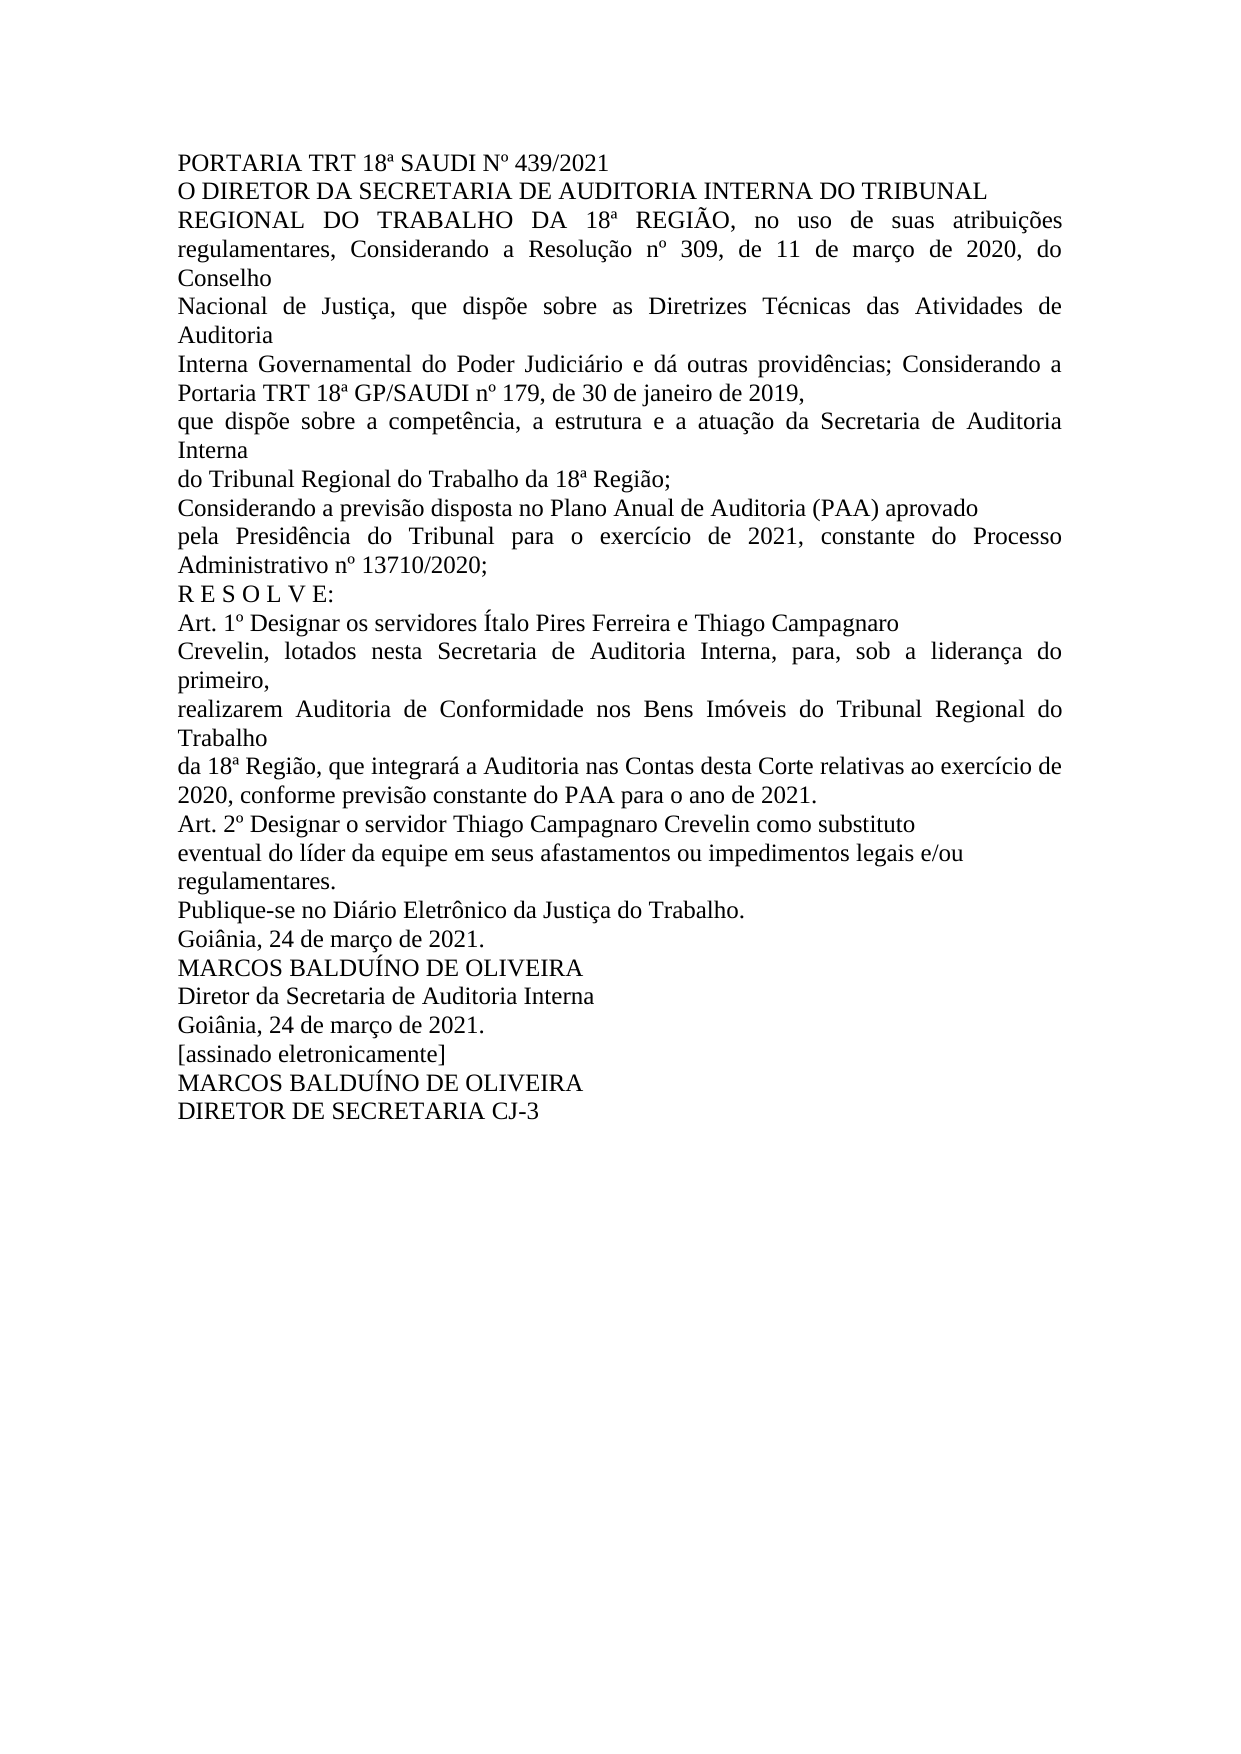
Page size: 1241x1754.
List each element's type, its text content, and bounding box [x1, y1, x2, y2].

text Crevelin, lotados nesta Secretaria de Auditoria Interna, para, sob a liderança do primeiro, [177, 636, 1063, 694]
text Goiânia, 24 de março de 2021. [177, 1010, 1063, 1039]
text MARCOS BALDUÍNO DE OLIVEIRA [177, 1068, 1063, 1096]
text MARCOS BALDUÍNO DE OLIVEIRA [177, 953, 1063, 981]
text pela Presidência do Tribunal para o exercício de 2021, constante do Processo Administrativo nº 13710/2020; [177, 521, 1063, 579]
text 2020, conforme previsão constante do PAA para o ano de 2021. [177, 780, 1063, 809]
text eventual do líder da equipe em seus afastamentos ou impedimentos legais e/ou [177, 838, 1063, 866]
text que dispõe sobre a competência, a estrutura e a atuação da Secretaria de Auditoria Interna [177, 406, 1063, 464]
text regulamentares. [177, 866, 1063, 895]
text Goiânia, 24 de março de 2021. [177, 924, 1063, 953]
text Interna Governamental do Poder Judiciário e dá outras providências; Considerando a Portaria TRT 18ª GP/SAUDI nº 179, de 30 de janeiro de 2019, [177, 349, 1063, 406]
text Considerando a previsão disposta no Plano Anual de Auditoria (PAA) aprovado [177, 493, 1063, 521]
text O DIRETOR DA SECRETARIA DE AUDITORIA INTERNA DO TRIBUNAL [177, 176, 1063, 205]
text Art. 1º Designar os servidores Ítalo Pires Ferreira e Thiago Campagnaro [177, 608, 1063, 636]
text realizarem Auditoria de Conformidade nos Bens Imóveis do Tribunal Regional do Trabalho [177, 694, 1063, 751]
text DIRETOR DE SECRETARIA CJ-3 [177, 1096, 1063, 1125]
text REGIONAL DO TRABALHO DA 18ª REGIÃO, no uso de suas atribuições regulamentares, Considerando a Resolução nº 309, de 11 de março de 2020, do Conselho [177, 205, 1063, 291]
text [assinado eletronicamente] [177, 1039, 1063, 1068]
text Publique-se no Diário Eletrônico da Justiça do Trabalho. [177, 895, 1063, 924]
text R E S O L V E: [177, 579, 1063, 608]
text Nacional de Justiça, que dispõe sobre as Diretrizes Técnicas das Atividades de Auditoria [177, 291, 1063, 349]
text Diretor da Secretaria de Auditoria Interna [177, 981, 1063, 1010]
text PORTARIA TRT 18ª SAUDI Nº 439/2021 [177, 148, 1063, 176]
text Art. 2º Designar o servidor Thiago Campagnaro Crevelin como substituto [177, 809, 1063, 838]
text da 18ª Região, que integrará a Auditoria nas Contas desta Corte relativas ao exercício de [177, 751, 1063, 780]
text do Tribunal Regional do Trabalho da 18ª Região; [177, 464, 1063, 493]
